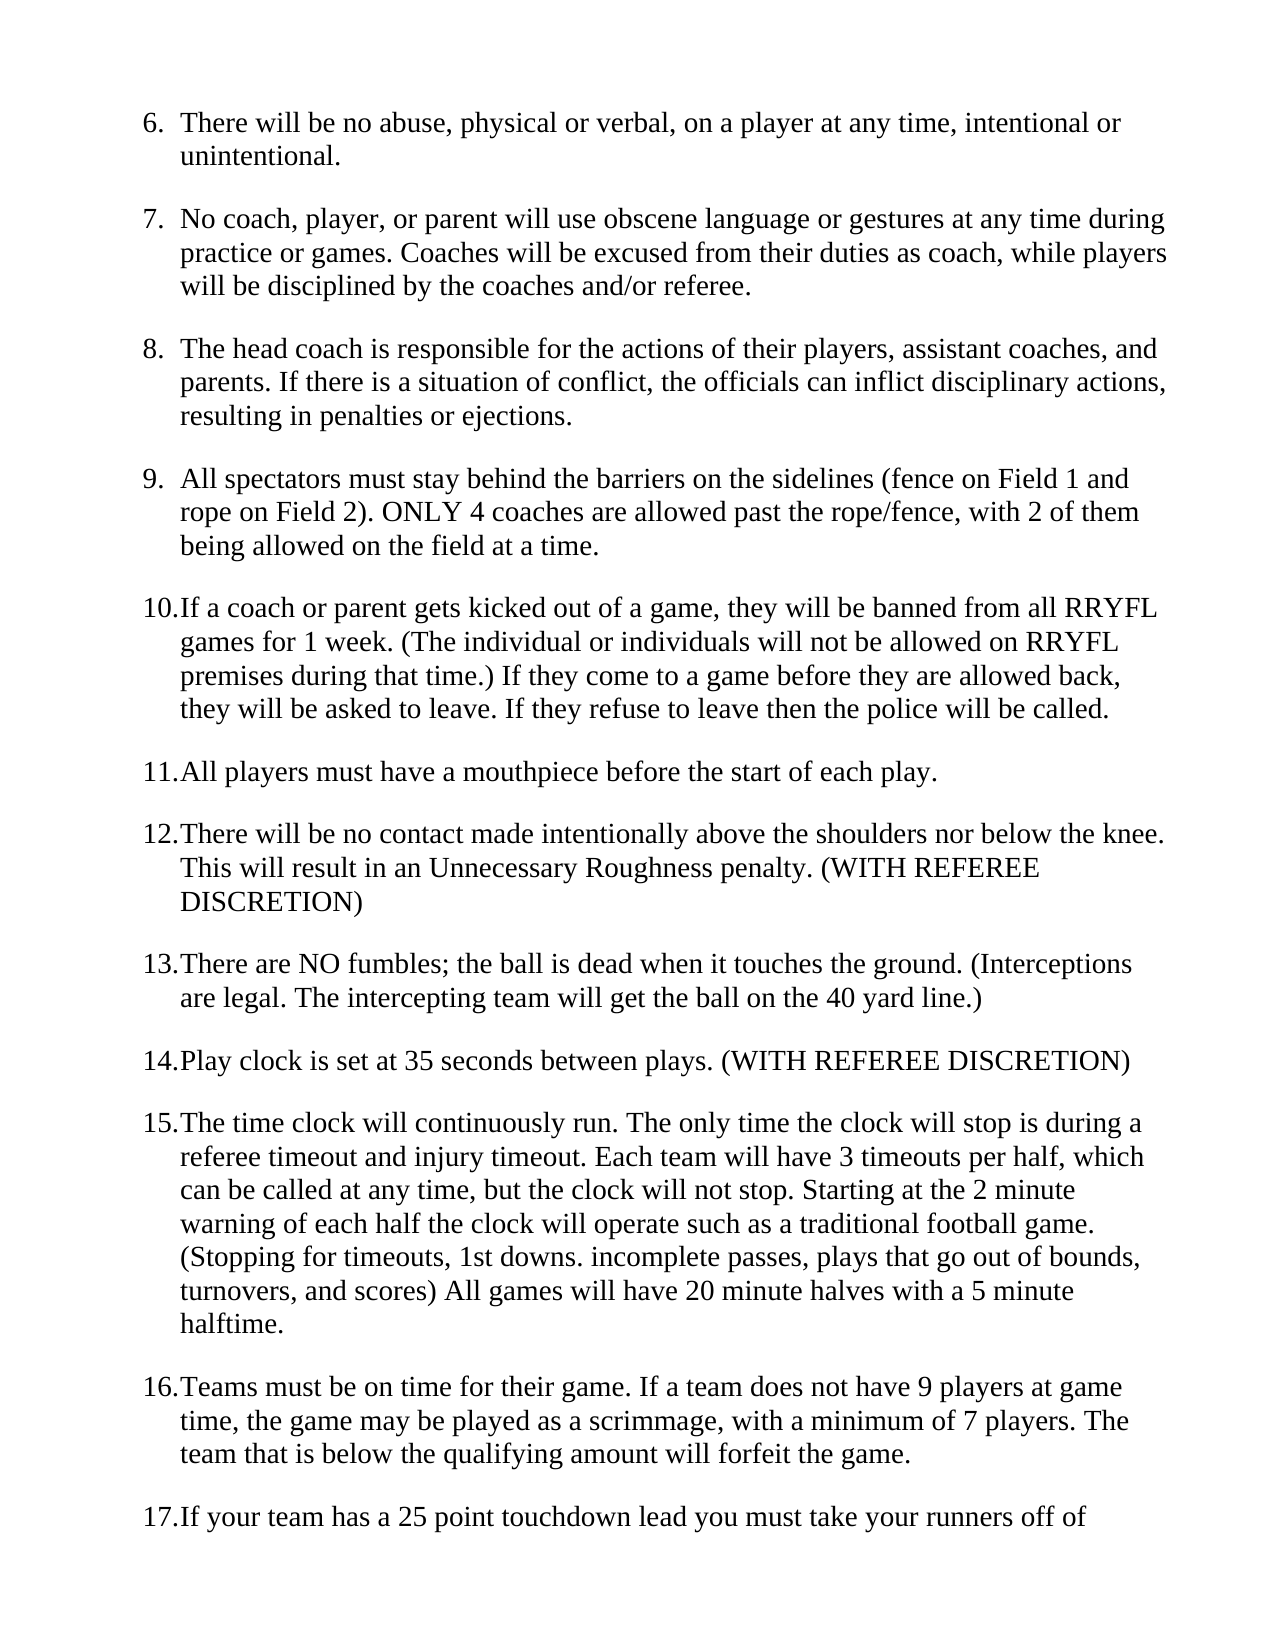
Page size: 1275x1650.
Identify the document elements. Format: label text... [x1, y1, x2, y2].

list If a coach or parent gets kicked out of a game, they will be banned from all RRYFL games for 1 week. (The individual or individuals will not be allowed on RRYFL premises during that time.) If they come to a game before they are allowed back, they will be asked to leave. If they refuse to leave then the police will be called. [142, 591, 1170, 725]
list If your team has a 25 point touchdown lead you must take your runners off of [142, 1499, 1170, 1533]
list Teams must be on time for their game. If a team does not have 9 players at game time, the game may be played as a scrimmage, with a minimum of 7 players. The team that is below the qualifying amount will forfeit the game. [142, 1369, 1170, 1470]
list Play clock is set at 35 seconds between plays. (WITH REFEREE DISCRETION) [142, 1043, 1170, 1076]
list There will be no contact made intentionally above the shoulders nor below the knee. This will result in an Unnecessary Roughness penalty. (WITH REFEREE DISCRETION) [142, 817, 1170, 917]
list No coach, player, or parent will use obscene language or gestures at any time during practice or games. Coaches will be excused from their duties as coach, while players will be disciplined by the coaches and/or referee. [142, 201, 1170, 302]
list There are NO fumbles; the ball is dead when it touches the ground. (Interceptions are legal. The intercepting team will get the ball on the 40 yard line.) [142, 946, 1170, 1013]
list All spectators must stay behind the barriers on the sidelines (fence on Field 1 and rope on Field 2). ONLY 4 coaches are allowed past the rope/fence, with 2 of them being allowed on the field at a time. [142, 461, 1170, 561]
list There will be no abuse, physical or verbal, on a player at any time, intentional or unintentional. [142, 105, 1170, 172]
list The head coach is responsible for the actions of their players, assistant coaches, and parents. If there is a situation of conflict, the officials can inflict disciplinary actions, resulting in penalties or ejections. [142, 331, 1170, 432]
list The time clock will continuously run. The only time the clock will stop is during a referee timeout and injury timeout. Each team will have 3 timeouts per half, which can be called at any time, but the clock will not stop. Starting at the 2 minute warning of each half the clock will operate such as a traditional football game. (Stopping for timeouts, 1st downs. incomplete passes, plays that go out of bounds, turnovers, and scores) All games will have 20 minute halves with a 5 minute halftime. [142, 1105, 1170, 1340]
list All players must have a mouthpiece before the start of each play. [142, 754, 1170, 787]
